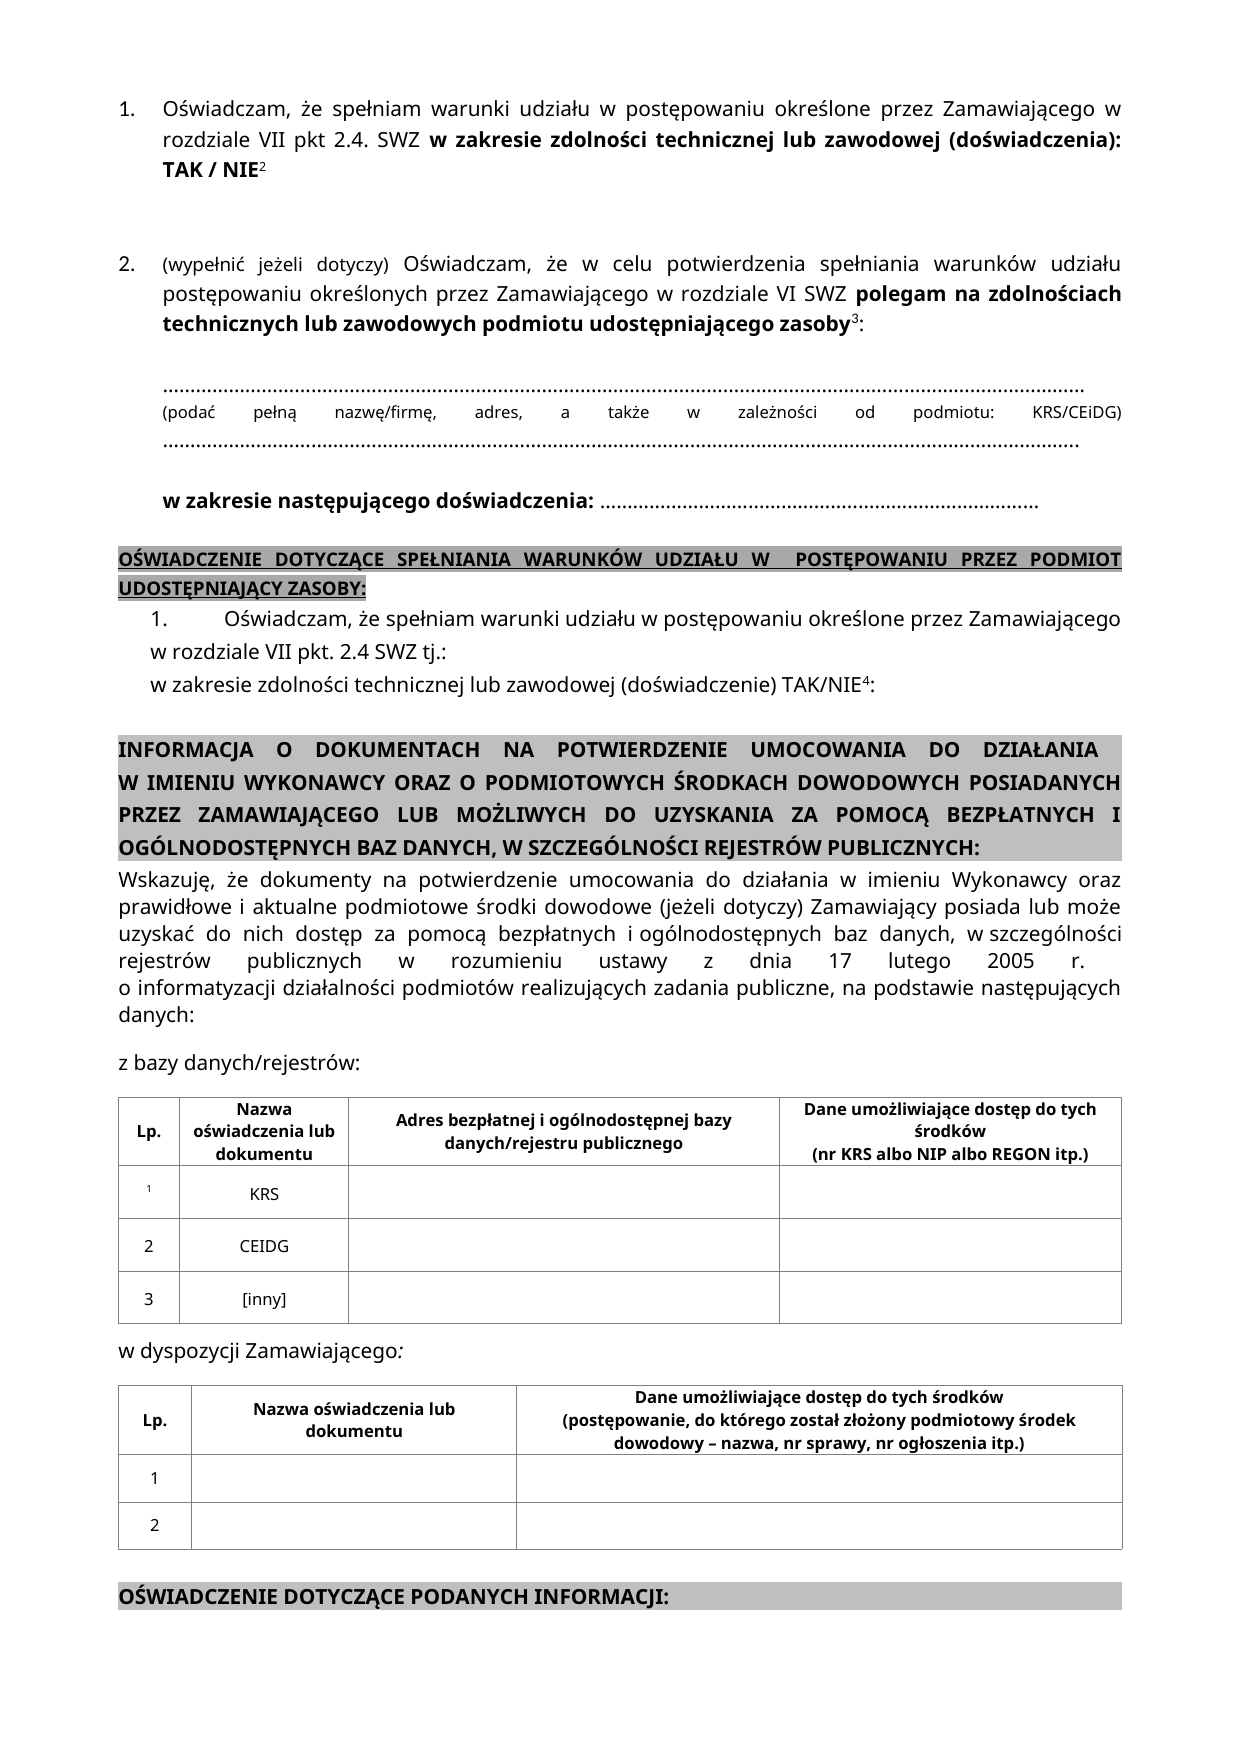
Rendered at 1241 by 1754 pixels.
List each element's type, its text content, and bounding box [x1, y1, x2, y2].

text w zakresie następującego doświadczenia: ………………………………………..…………………………… [162, 486, 1122, 515]
table_header Nazwa oświadczenia lub dokumentu [180, 1098, 348, 1165]
table_header Nazwa oświadczenia lub dokumentu [192, 1386, 516, 1454]
list w zakresie zdolności technicznej lub zawodowej (doświadczenie) TAK/NIE4: [150, 670, 1122, 698]
table_header Dane umożliwiające dostęp do tych środków (postępowanie, do którego został złożony podmiotowy środek dowodowy – nazwa, nr sprawy, nr ogłoszenia itp.) [517, 1386, 1122, 1454]
list Oświadczam, że spełniam warunki udziału w postępowaniu określone przez Zamawiającego w rozdziale VII pkt. 2.4 SWZ tj.: [150, 604, 1122, 666]
list Oświadczam, że spełniam warunki udziału w postępowaniu określone przez Zamawiającego w rozdziale VII pkt 2.4. SWZ w zakresie zdolności technicznej lub zawodowej (doświadczenia): TAK / NIE2 [118, 94, 1122, 184]
text …………………………………………………………………………………………………………………………………………………… [162, 370, 1122, 399]
text w dyspozycji Zamawiającego: [118, 1336, 1122, 1364]
table_header Lp. [119, 1386, 191, 1454]
table_cell 2 [119, 1219, 179, 1271]
text Wskazuję, że dokumenty na potwierdzenie umocowania do działania w imieniu Wykonawcy oraz prawidłowe i aktualne podmiotowe środki dowodowe (jeżeli dotyczy) Zamawiający posiada lub może uzyskać do nich dostęp za pomocą bezpłatnych i ogólnodostępnych baz danych, w szczególności rejestrów publicznych w rozumieniu ustawy z dnia 17 lutego 2005 r. o informatyzacji działalności podmiotów realizujących zadania publiczne, na podstawie następujących danych: [118, 865, 1122, 1028]
table_cell CEIDG [180, 1219, 348, 1271]
table_cell [349, 1219, 779, 1271]
table_cell KRS [180, 1166, 348, 1218]
table_header Dane umożliwiające dostęp do tych środków (nr KRS albo NIP albo REGON itp.) [780, 1098, 1121, 1165]
table_cell [517, 1455, 1122, 1501]
table_header Adres bezpłatnej i ogólnodostępnej bazy danych/rejestru publicznego [349, 1098, 779, 1165]
text UDOSTĘPNIAJĄCY ZASOBY: [118, 569, 1122, 601]
table_cell [349, 1272, 779, 1323]
text OŚWIADCZENIE DOTYCZĄCE PODANYCH INFORMACJI: [118, 1582, 1122, 1610]
table_cell [192, 1503, 516, 1549]
table_cell [119, 1166, 179, 1218]
table_cell [780, 1166, 1121, 1218]
table_cell [192, 1455, 516, 1501]
table_cell [349, 1166, 779, 1218]
text (podać pełną nazwę/firmę, adres, a także w zależności od podmiotu: KRS/CEiDG) ………………………………………………………………………………………………………………………………………………….. [162, 401, 1122, 454]
text INFORMACJA O DOKUMENTACH NA POTWIERDZENIE UMOCOWANIA DO DZIAŁANIA W IMIENIU WYKONAWCY ORAZ O PODMIOTOWYCH ŚRODKACH DOWODOWYCH POSIADANYCH PRZEZ ZAMAWIAJĄCEGO LUB MOŻLIWYCH DO UZYSKANIA ZA POMOCĄ BEZPŁATNYCH I OGÓLNODOSTĘPNYCH BAZ DANYCH, W SZCZEGÓLNOŚCI REJESTRÓW PUBLICZNYCH: [118, 735, 1122, 861]
table_cell 2 [119, 1503, 191, 1549]
table_cell 3 [119, 1272, 179, 1323]
list (wypełnić jeżeli dotyczy) Oświadczam, że w celu potwierdzenia spełniania warunków udziału postępowaniu określonych przez Zamawiającego w rozdziale VI SWZ polegam na zdolnościach technicznych lub zawodowych podmiotu udostępniającego zasoby3: [118, 249, 1122, 338]
table_cell [780, 1219, 1121, 1271]
text OŚWIADCZENIE DOTYCZĄCE SPEŁNIANIA WARUNKÓW UDZIAŁU W POSTĘPOWANIU PRZEZ PODMIOT [118, 546, 1122, 568]
table_header Lp. [119, 1098, 179, 1165]
table_cell 1 [119, 1455, 191, 1501]
table_cell [517, 1503, 1122, 1549]
table_cell [780, 1272, 1121, 1323]
table_cell [inny] [180, 1272, 348, 1323]
text z bazy danych/rejestrów: [118, 1049, 1122, 1076]
